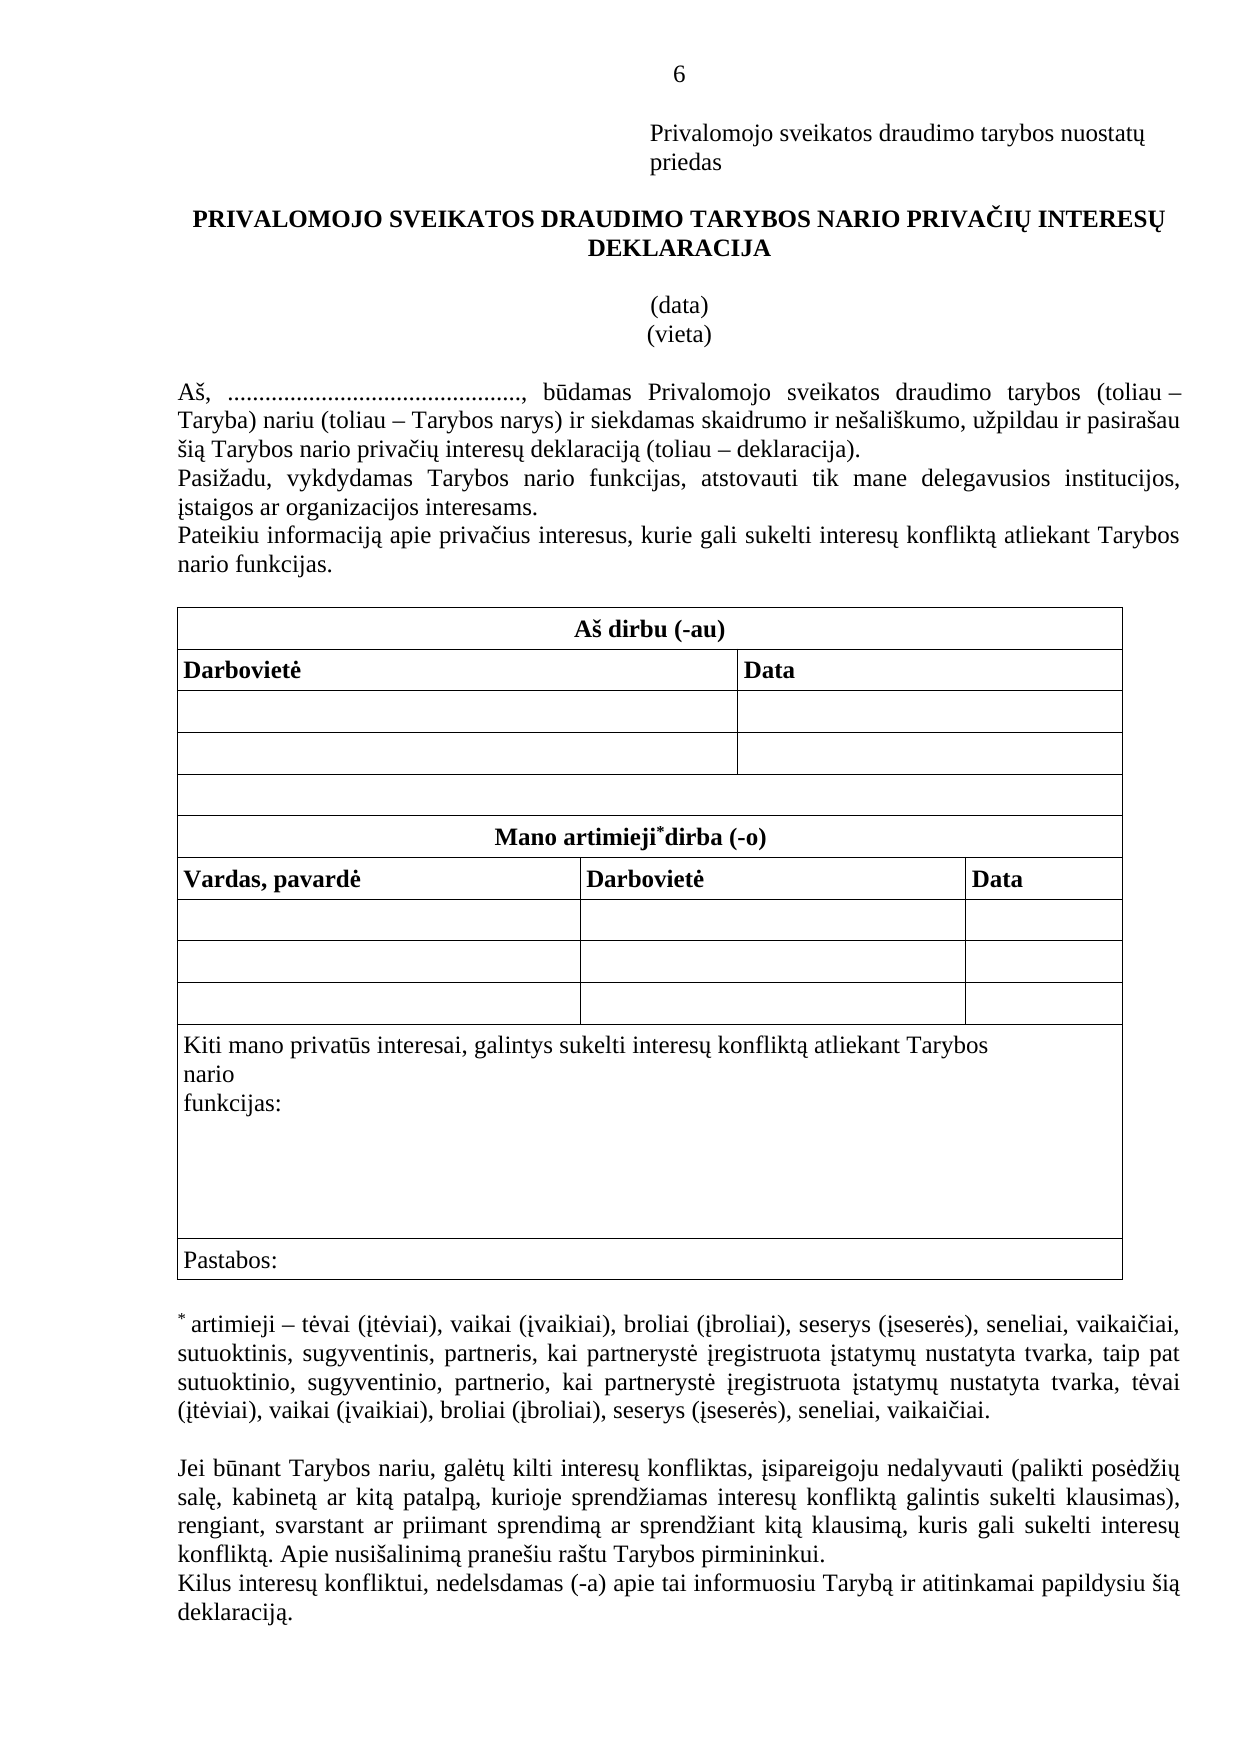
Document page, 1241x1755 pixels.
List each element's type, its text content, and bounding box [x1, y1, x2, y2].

table_cell [178, 941, 580, 982]
text Kilus interesų konfliktui, nedelsdamas (-a) apie tai informuosiu Tarybą ir atitinkamai papildysiu šią deklaraciją. [177, 1568, 1181, 1625]
table_cell [178, 900, 580, 940]
table_cell [178, 983, 580, 1023]
table_cell [178, 775, 1083, 815]
table_cell [1046, 1025, 1096, 1238]
table_cell Kiti mano privatūs interesai, galintys sukelti interesų konfliktą atliekant Tarybos nario funkcijas: [178, 1025, 1046, 1238]
table_cell [1096, 1025, 1122, 1238]
text (data) [177, 291, 1181, 319]
table_cell [581, 941, 965, 982]
text Jei būnant Tarybos nariu, galėtų kilti interesų konfliktas, įsipareigoju nedalyvauti (palikti posėdžių salę, kabinetą ar kitą patalpą, kurioje sprendžiamas interesų konfliktą galintis sukelti klausimas), rengiant, svarstant ar priimant sprendimą ar sprendžiant kitą klausimą, kuris gali sukelti interesų konfliktą. Apie nusišalinimą pranešiu raštu Tarybos pirmininkui. [177, 1453, 1181, 1568]
text Pateikiu informaciją apie privačius interesus, kurie gali sukelti interesų konfliktą atliekant Tarybos nario funkcijas. [177, 521, 1181, 578]
table_cell [581, 983, 965, 1023]
table_cell Darbovietė [178, 650, 737, 690]
text (vieta) [177, 319, 1181, 348]
table_cell [738, 691, 1122, 732]
table_cell [1046, 1239, 1096, 1279]
text Aš, ..............................................., būdamas Privalomojo sveikatos draudimo tarybos (toliau – Taryba) nariu (toliau – Tarybos narys) ir siekdamas skaidrumo ir nešališkumo, užpildau ir pasirašau šią Tarybos nario privačių interesų deklaraciją (toliau – deklaracija). [177, 377, 1181, 463]
table_cell [738, 733, 1122, 773]
text Privalomojo sveikatos draudimo tarybos nario privačių interesų deklaracijA [177, 204, 1181, 262]
text * artimieji – tėvai (įtėviai), vaikai (įvaikiai), broliai (įbroliai), seserys (įseserės), seneliai, vaikaičiai, sutuoktinis, sugyventinis, partneris, kai partnerystė įregistruota įstatymų nustatyta tvarka, taip pat sutuoktinio, sugyventinio, partnerio, kai partnerystė įregistruota įstatymų nustatyta tvarka, tėvai (įtėviai), vaikai (įvaikiai), broliai (įbroliai), seserys (įseserės), seneliai, vaikaičiai. [177, 1309, 1181, 1424]
table_cell [966, 900, 1122, 940]
table_cell Vardas, pavardė [178, 858, 580, 898]
text Pasižadu, vykdydamas Tarybos nario funkcijas, atstovauti tik mane delegavusios institucijos, įstaigos ar organizacijos interesams. [177, 463, 1181, 521]
text priedas [649, 147, 1181, 176]
table_header Aš dirbu (-au) [178, 608, 1122, 648]
table_cell [178, 691, 737, 732]
table_cell Darbovietė [581, 858, 965, 898]
table_cell [966, 983, 1122, 1023]
table_cell Data [966, 858, 1122, 898]
table_cell [1096, 1239, 1122, 1279]
text Privalomojo sveikatos draudimo tarybos nuostatų [649, 118, 1181, 147]
table_cell Pastabos: [178, 1239, 1046, 1279]
table_cell [178, 733, 737, 773]
table_cell [1084, 816, 1122, 857]
table_cell [966, 941, 1122, 982]
table_cell [1084, 775, 1122, 815]
table_cell Data [738, 650, 1122, 690]
table_cell Mano artimieji*dirba (-o) [178, 816, 1083, 857]
table_cell [581, 900, 965, 940]
